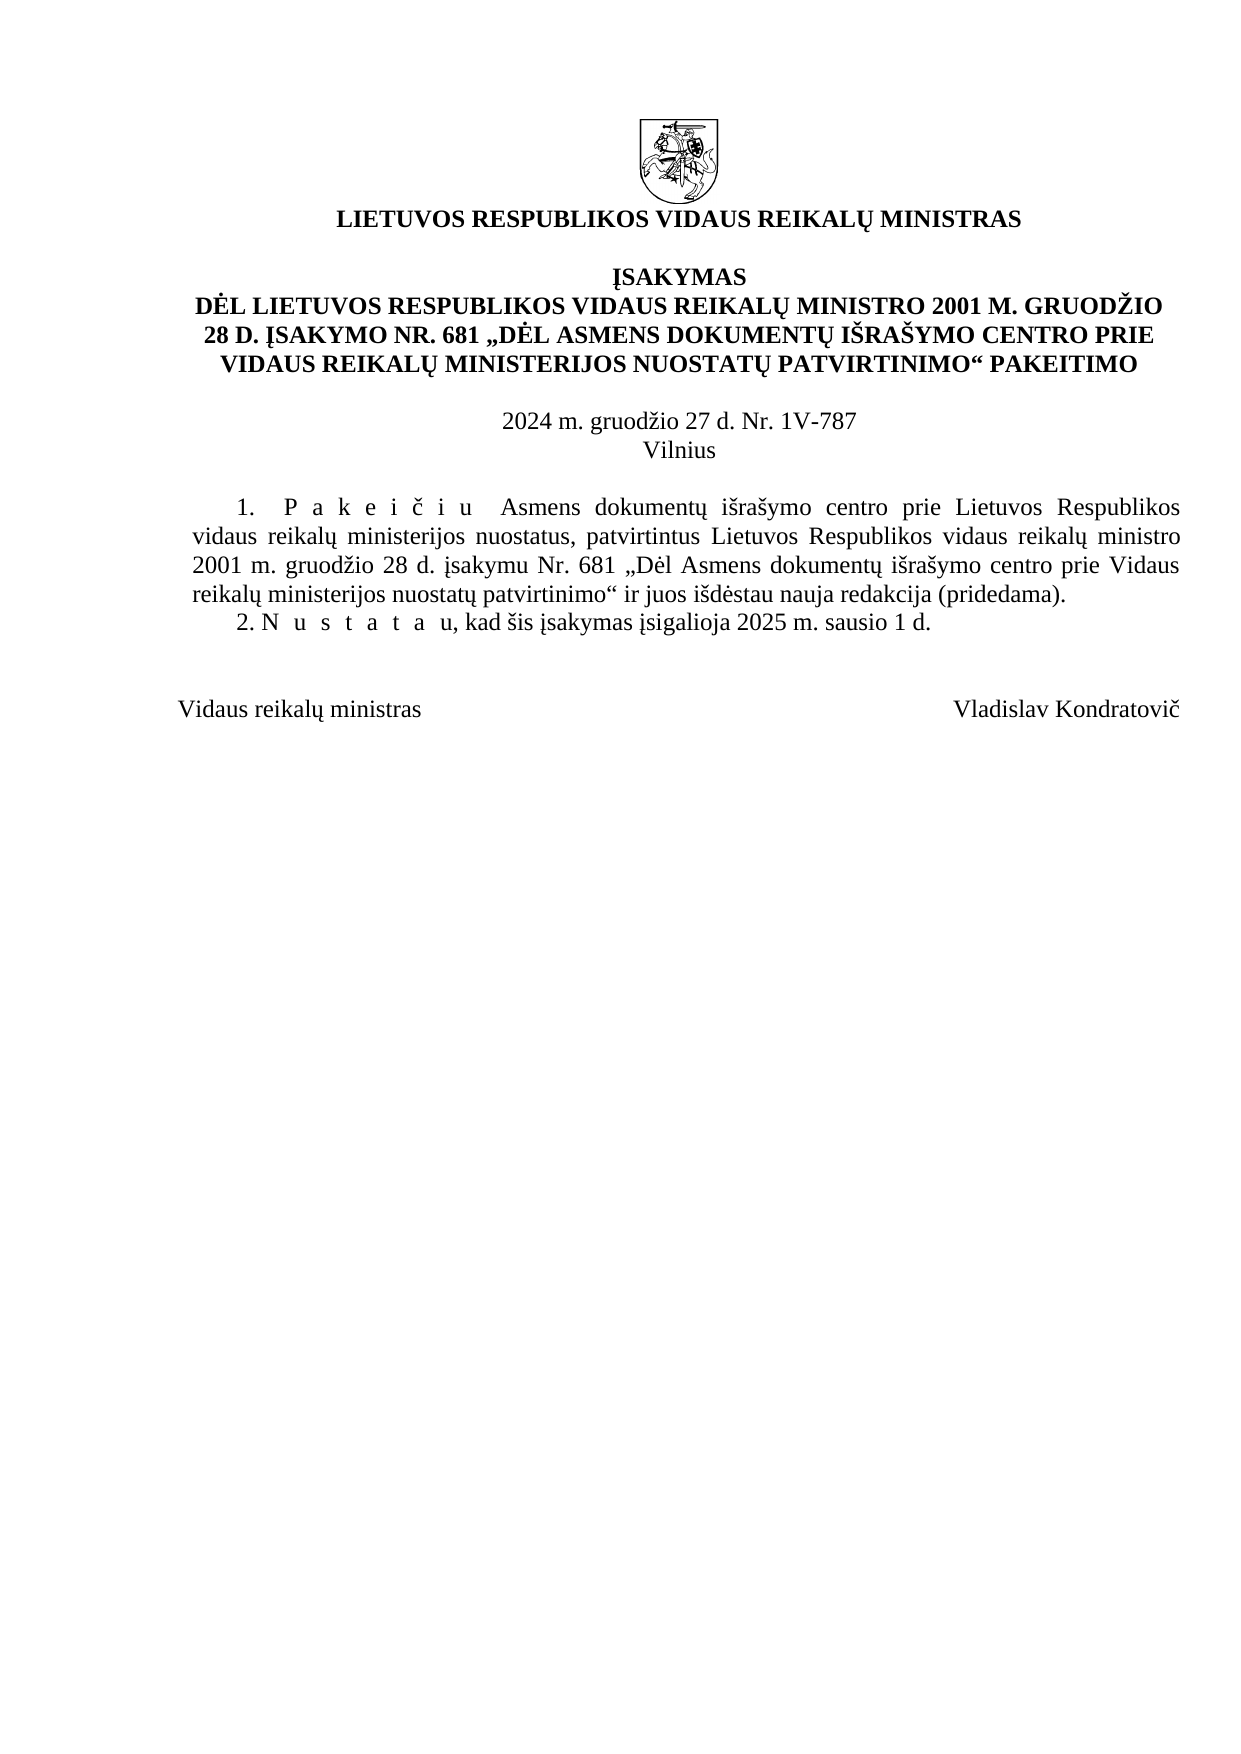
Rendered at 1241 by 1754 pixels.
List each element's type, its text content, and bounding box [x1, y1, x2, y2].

text 1. Pakeičiu Asmens dokumentų išrašymo centro prie Lietuvos Respublikos vidaus reikalų ministerijos nuostatus, patvirtintus Lietuvos Respublikos vidaus reikalų ministro 2001 m. gruodžio 28 d. įsakymu Nr. 681 „Dėl Asmens dokumentų išrašymo centro prie Vidaus reikalų ministerijos nuostatų patvirtinimo“ ir juos išdėstau nauja redakcija (pridedama). [192, 492, 1181, 607]
text ĮSAKYMAS [177, 262, 1181, 291]
text 2024 m. gruodžio 27 d. Nr. 1V-787 [177, 406, 1181, 435]
text 2. Nustatau, kad šis įsakymas įsigalioja 2025 m. sausio 1 d. [192, 607, 1181, 636]
text Vidaus reikalų ministras Vladislav Kondratovič [177, 694, 1181, 722]
text DĖL LIETUVOS RESPUBLIKOS VIDAUS REIKALŲ MINISTRO 2001 M. GRUODŽIO 28 D. ĮSAKYMO NR. 681 „DĖL ASMENS DOKUMENTŲ IŠRAŠYMO CENTRO PRIE VIDAUS REIKALŲ MINISTERIJOS NUOSTATŲ PATVIRTINIMO“ PAKEITIMO [177, 291, 1181, 377]
text Vilnius [177, 435, 1181, 464]
text LIETUVOS RESPUBLIKOS VIDAUS REIKALŲ MINISTRAS [177, 204, 1181, 233]
